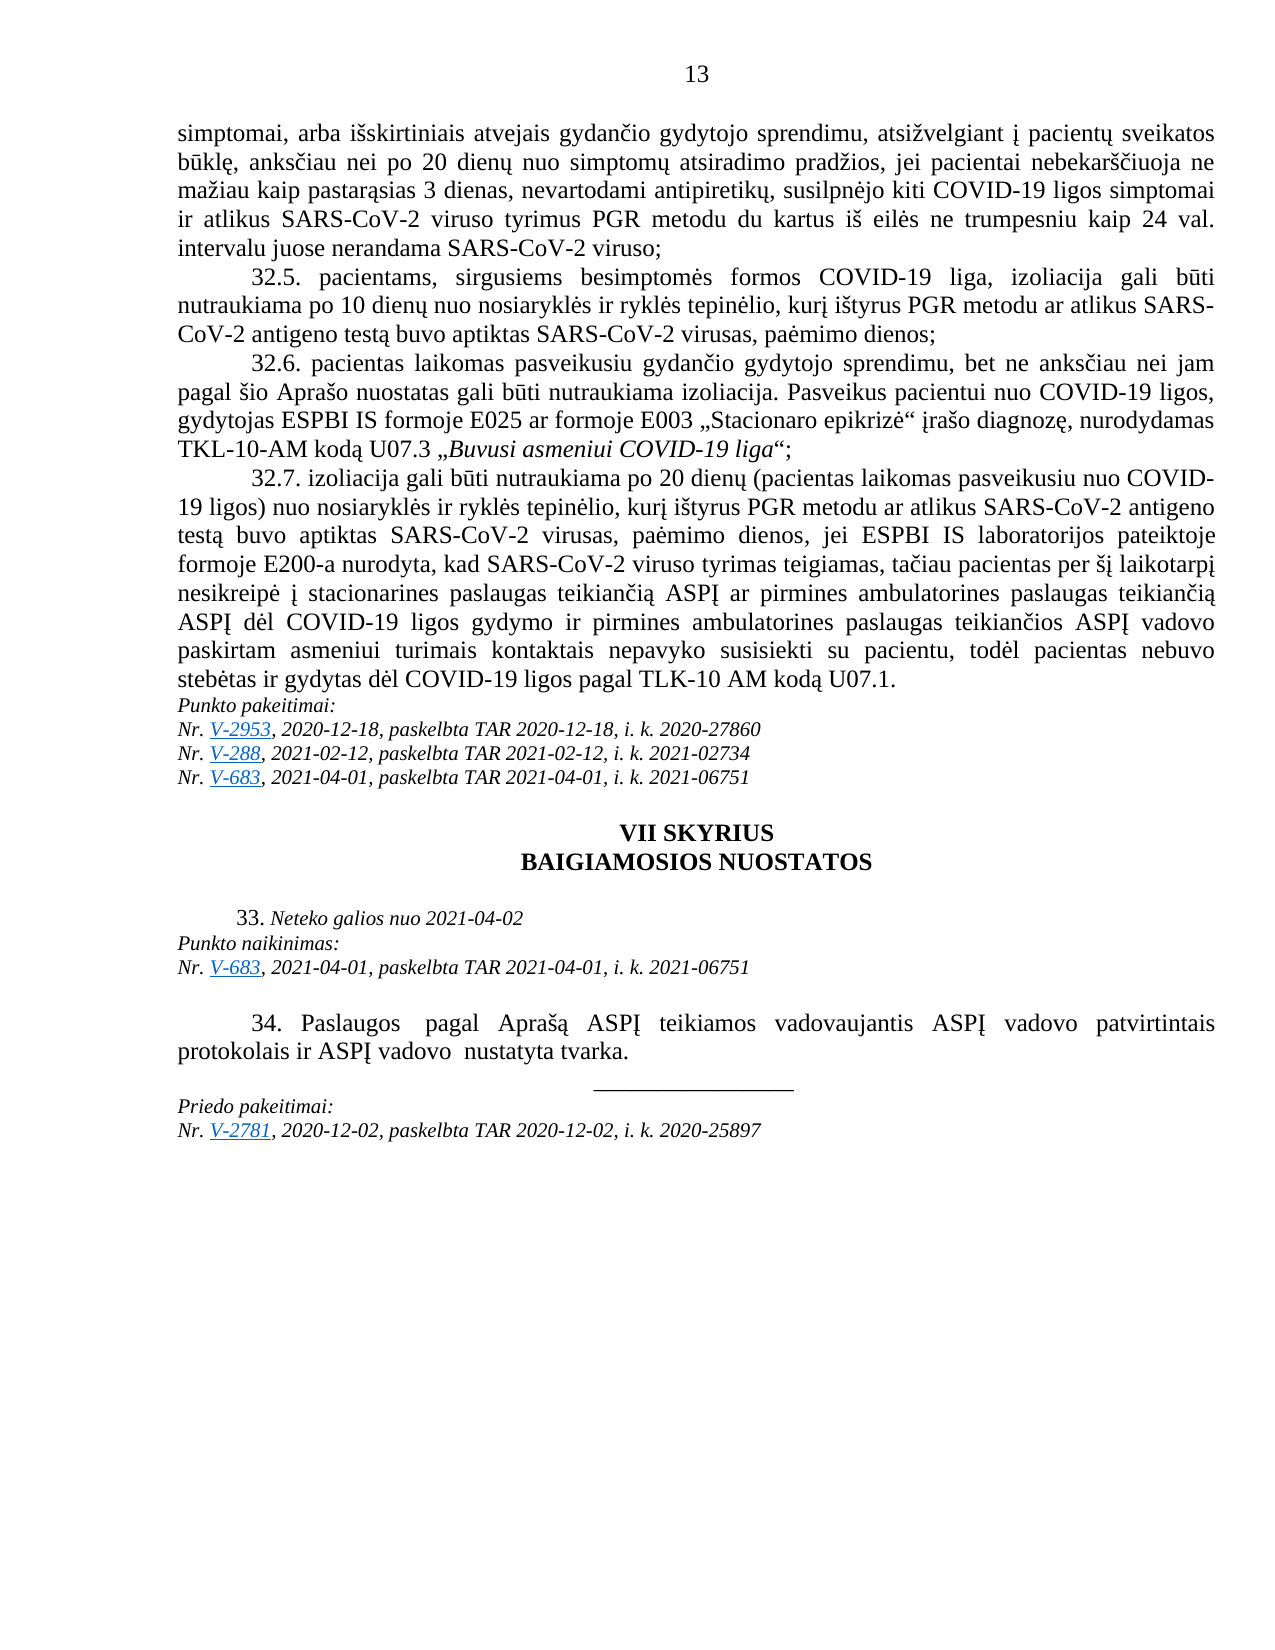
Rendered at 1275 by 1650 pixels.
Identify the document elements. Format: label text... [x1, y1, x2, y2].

text 34. Paslaugos pagal Aprašą ASPĮ teikiamos vadovaujantis ASPĮ vadovo patvirtintais protokolais ir ASPĮ vadovo nustatyta tvarka. [177, 1008, 1216, 1065]
text Punkto naikinimas: [177, 931, 1216, 955]
text Nr. V-683, 2021-04-01, paskelbta TAR 2021-04-01, i. k. 2021-06751 [177, 955, 1216, 979]
text ________________ [177, 1065, 1216, 1094]
text Priedo pakeitimai: [177, 1094, 1216, 1118]
text Nr. V-683, 2021-04-01, paskelbta TAR 2021-04-01, i. k. 2021-06751 [177, 765, 1216, 789]
text 32.5. pacientams, sirgusiems besimptomės formos COVID-19 liga, izoliacija gali būti nutraukiama po 10 dienų nuo nosiaryklės ir ryklės tepinėlio, kurį ištyrus PGR metodu ar atlikus SARS-CoV-2 antigeno testą buvo aptiktas SARS-CoV-2 virusas, paėmimo dienos; [177, 262, 1216, 348]
text Nr. V-288, 2021-02-12, paskelbta TAR 2021-02-12, i. k. 2021-02734 [177, 741, 1216, 765]
text 32.7. izoliacija gali būti nutraukiama po 20 dienų (pacientas laikomas pasveikusiu nuo COVID-19 ligos) nuo nosiaryklės ir ryklės tepinėlio, kurį ištyrus PGR metodu ar atlikus SARS-CoV-2 antigeno testą buvo aptiktas SARS-CoV-2 virusas, paėmimo dienos, jei ESPBI IS laboratorijos pateiktoje formoje E200-a nurodyta, kad SARS-CoV-2 viruso tyrimas teigiamas, tačiau pacientas per šį laikotarpį nesikreipė į stacionarines paslaugas teikiančią ASPĮ ar pirmines ambulatorines paslaugas teikiančią ASPĮ dėl COVID-19 ligos gydymo ir pirmines ambulatorines paslaugas teikiančios ASPĮ vadovo paskirtam asmeniui turimais kontaktais nepavyko susisiekti su pacientu, todėl pacientas nebuvo stebėtas ir gydytas dėl COVID-19 ligos pagal TLK-10 AM kodą U07.1. [177, 463, 1216, 693]
text Nr. V-2953, 2020-12-18, paskelbta TAR 2020-12-18, i. k. 2020-27860 [177, 717, 1216, 741]
text BAIGIAMOSIOS NUOSTATOS [177, 847, 1216, 876]
text Punkto pakeitimai: [177, 693, 1216, 717]
text 32.6. pacientas laikomas pasveikusiu gydančio gydytojo sprendimu, bet ne anksčiau nei jam pagal šio Aprašo nuostatas gali būti nutraukiama izoliacija. Pasveikus pacientui nuo COVID-19 ligos, gydytojas ESPBI IS formoje E025 ar formoje E003 „Stacionaro epikrizė“ įrašo diagnozę, nurodydamas TKL-10-AM kodą U07.3 „Buvusi asmeniui COVID-19 liga“; [177, 348, 1216, 463]
text VII SKYRIUS [177, 818, 1216, 847]
text Nr. V-2781, 2020-12-02, paskelbta TAR 2020-12-02, i. k. 2020-25897 [177, 1118, 1216, 1142]
text 33. Neteko galios nuo 2021-04-02 [177, 904, 1216, 931]
text simptomai, arba išskirtiniais atvejais gydančio gydytojo sprendimu, atsižvelgiant į pacientų sveikatos būklę, anksčiau nei po 20 dienų nuo simptomų atsiradimo pradžios, jei pacientai nebekarščiuoja ne mažiau kaip pastarąsias 3 dienas, nevartodami antipiretikų, susilpnėjo kiti COVID-19 ligos simptomai ir atlikus SARS-CoV-2 viruso tyrimus PGR metodu du kartus iš eilės ne trumpesniu kaip 24 val. intervalu juose nerandama SARS-CoV-2 viruso; [177, 118, 1216, 262]
